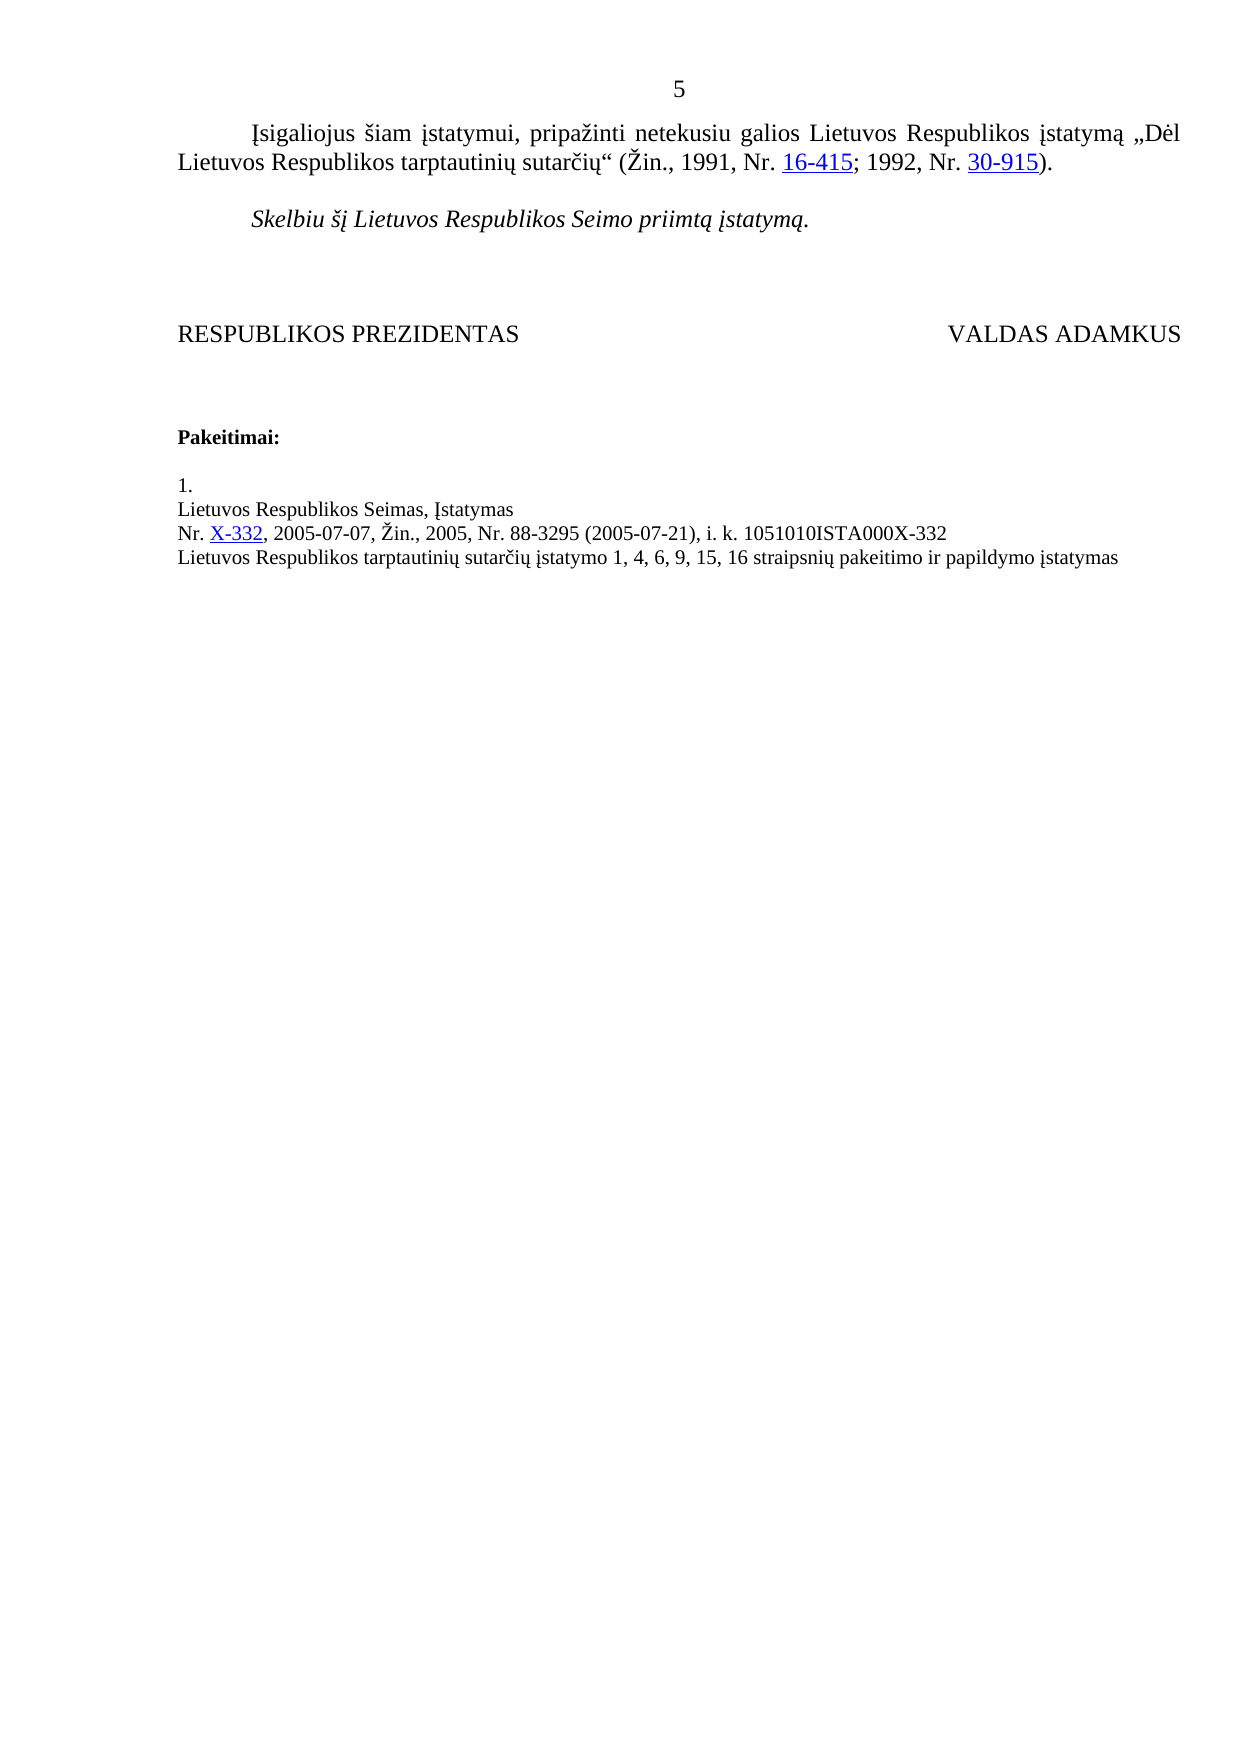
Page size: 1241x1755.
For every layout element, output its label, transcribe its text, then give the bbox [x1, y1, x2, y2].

text Lietuvos Respublikos Seimas, Įstatymas [177, 497, 1181, 521]
text RESPUBLIKOS PREZIDENTAS VALDAS ADAMKUS [177, 319, 1181, 348]
text Skelbiu šį Lietuvos Respublikos Seimo priimtą įstatymą. [177, 204, 1181, 233]
text Pakeitimai: [177, 425, 1181, 449]
text Lietuvos Respublikos tarptautinių sutarčių įstatymo 1, 4, 6, 9, 15, 16 straipsnių pakeitimo ir papildymo įstatymas [177, 545, 1181, 569]
text Nr. X-332, 2005-07-07, Žin., 2005, Nr. 88-3295 (2005-07-21), i. k. 1051010ISTA000X-332 [177, 521, 1181, 545]
text Įsigaliojus šiam įstatymui, pripažinti netekusiu galios Lietuvos Respublikos įstatymą „Dėl Lietuvos Respublikos tarptautinių sutarčių“ (Žin., 1991, Nr. 16-415; 1992, Nr. 30-915). [177, 118, 1181, 176]
text 1. [177, 473, 1181, 497]
